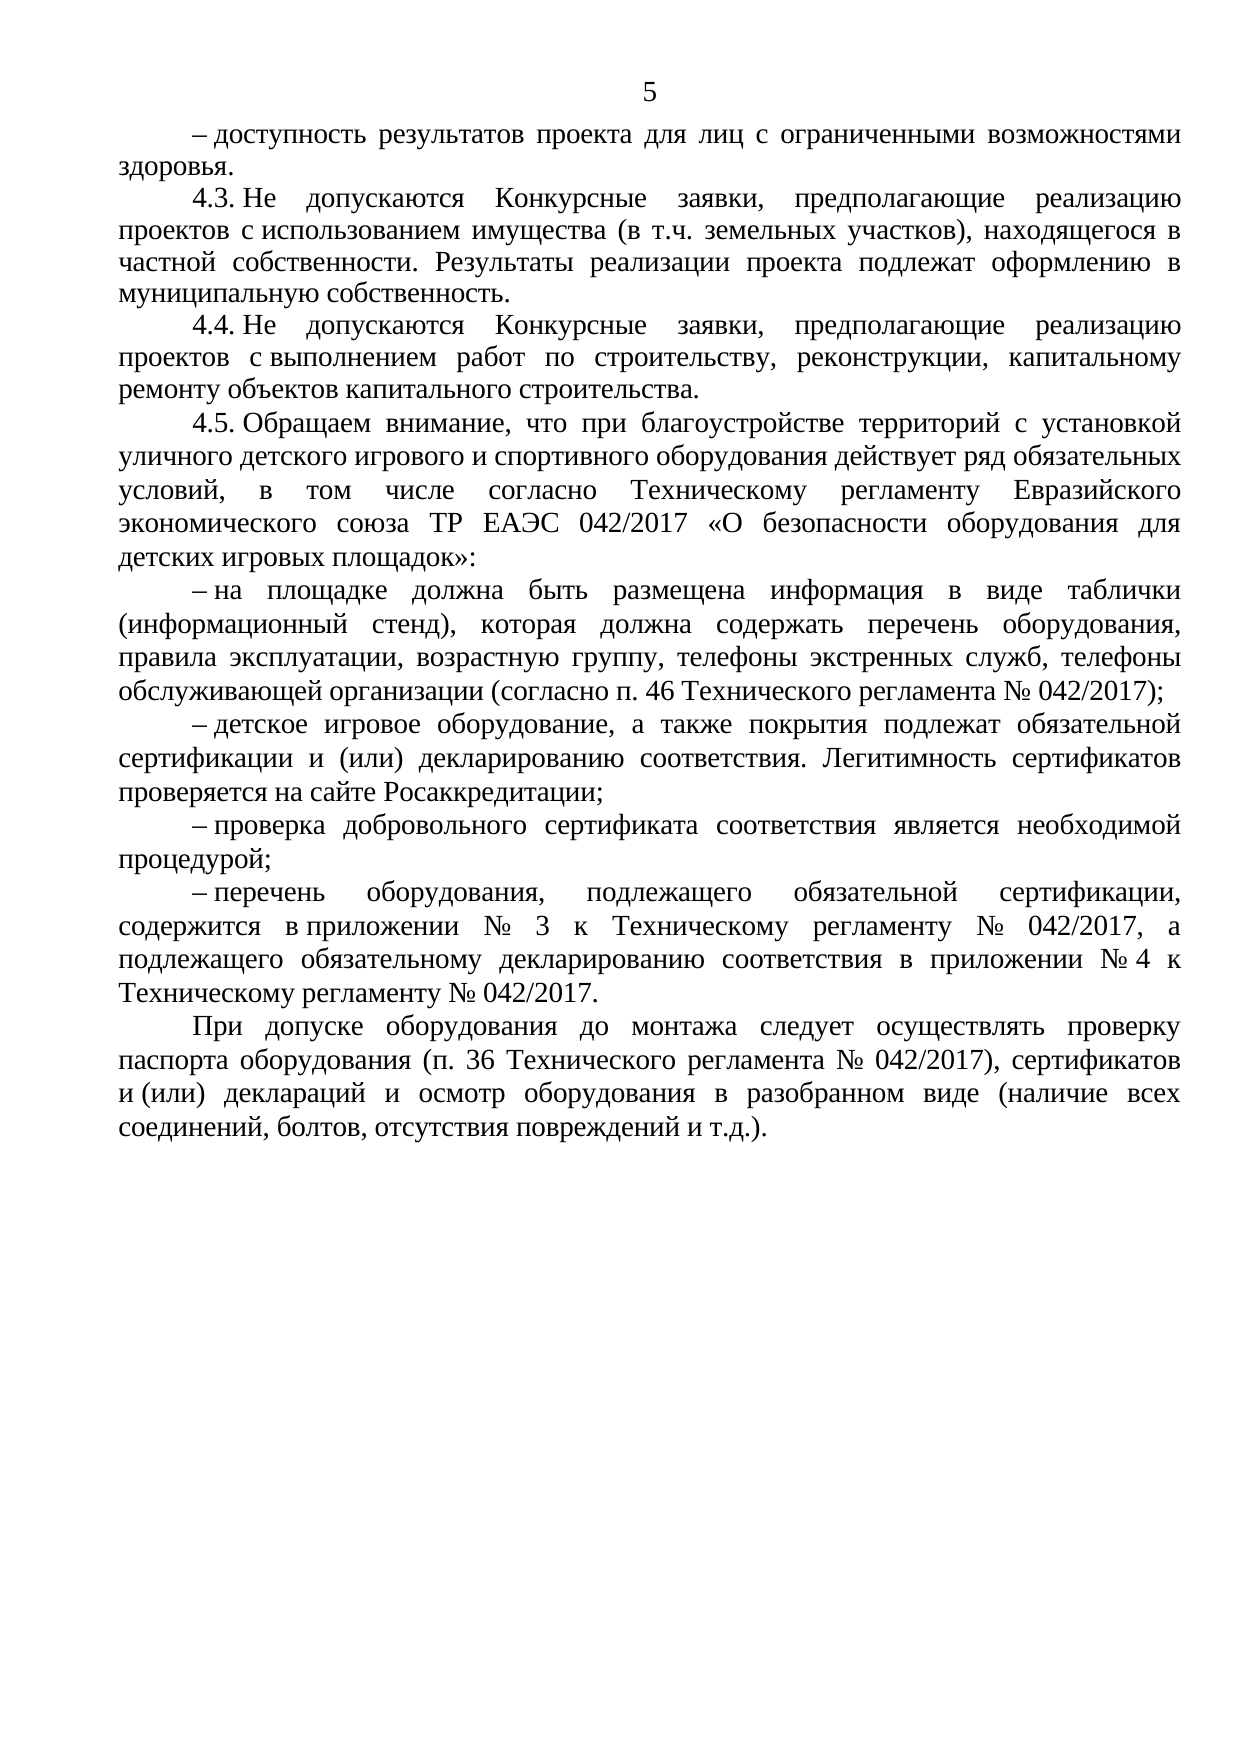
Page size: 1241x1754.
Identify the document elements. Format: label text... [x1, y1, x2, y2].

text – детское игровое оборудование, а также покрытия подлежат обязательной сертификации и (или) декларированию соответствия. Легитимность сертификатов проверяется на сайте Росаккредитации; [118, 707, 1181, 807]
text При допуске оборудования до монтажа следует осуществлять проверку паспорта оборудования (п. 36 Технического регламента № 042/2017), сертификатов и (или) деклараций и осмотр оборудования в разобранном виде (наличие всех соединений, болтов, отсутствия повреждений и т.д.). [118, 1008, 1181, 1143]
text 4.3. Не допускаются Конкурсные заявки, предполагающие реализацию проектов с использованием имущества (в т.ч. земельных участков), находящегося в частной собственности. Результаты реализации проекта подлежат оформлению в муниципальную собственность. [118, 182, 1181, 309]
text – на площадке должна быть размещена информация в виде таблички (информационный стенд), которая должна содержать перечень оборудования, правила эксплуатации, возрастную группу, телефоны экстренных служб, телефоны обслуживающей организации (согласно п. 46 Технического регламента № 042/2017); [118, 572, 1181, 707]
text 4.5. Обращаем внимание, что при благоустройстве территорий с установкой уличного детского игрового и спортивного оборудования действует ряд обязательных условий, в том числе согласно Техническому регламенту Евразийского экономического союза ТР ЕАЭС 042/2017 «О безопасности оборудования для детских игровых площадок»: [118, 405, 1181, 572]
text – проверка добровольного сертификата соответствия является необходимой процедурой; [118, 807, 1181, 874]
text 4.4. Не допускаются Конкурсные заявки, предполагающие реализацию проектов с выполнением работ по строительству, реконструкции, капитальному ремонту объектов капитального строительства. [118, 309, 1181, 405]
text – доступность результатов проекта для лиц с ограниченными возможностями здоровья. [118, 118, 1181, 182]
text – перечень оборудования, подлежащего обязательной сертификации, содержится в приложении № 3 к Техническому регламенту № 042/2017, а подлежащего обязательному декларированию соответствия в приложении № 4 к Техническому регламенту № 042/2017. [118, 874, 1181, 1008]
